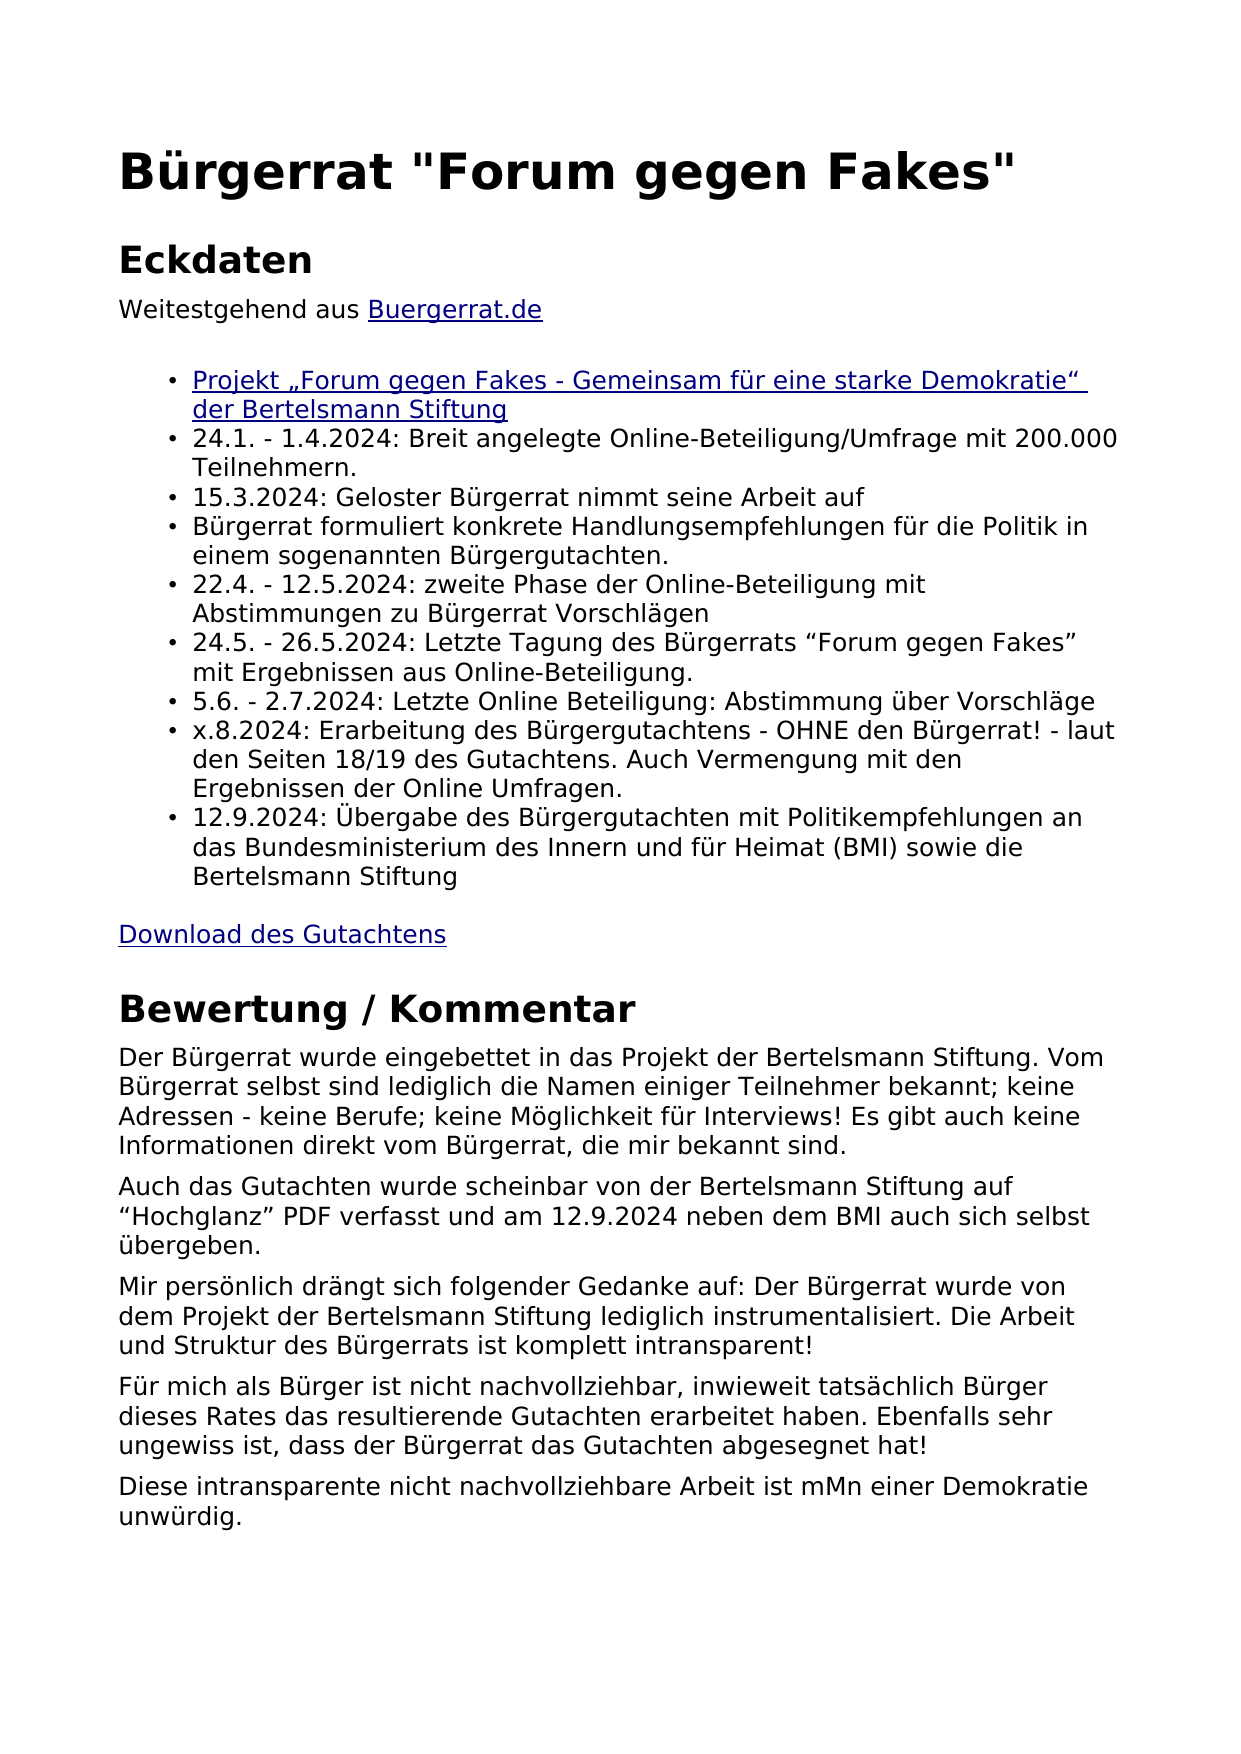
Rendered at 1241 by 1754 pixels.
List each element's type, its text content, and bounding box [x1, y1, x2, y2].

text Für mich als Bürger ist nicht nachvollziehbar, inwieweit tatsächlich Bürger dieses Rates das resultierende Gutachten erarbeitet haben. Ebenfalls sehr ungewiss ist, dass der Bürgerrat das Gutachten abgesegnet hat! [118, 1373, 1122, 1460]
text Download des Gutachtens [118, 921, 1122, 950]
list x.8.2024: Erarbeitung des Bürgergutachtens - OHNE den Bürgerrat! - laut den Seiten 18/19 des Gutachtens. Auch Vermengung mit den Ergebnissen der Online Umfragen. [177, 716, 1122, 804]
text Weitestgehend aus Buergerrat.de [118, 295, 1122, 324]
list 12.9.2024: Übergabe des Bürgergutachten mit Politikempfehlungen an das Bundesministerium des Innern und für Heimat (BMI) sowie die Bertelsmann Stiftung [177, 804, 1122, 891]
list Bürgerrat formuliert konkrete Handlungsempfehlungen für die Politik in einem sogenannten Bürgergutachten. [177, 512, 1122, 570]
list 22.4. - 12.5.2024: zweite Phase der Online-Beteiligung mit Abstimmungen zu Bürgerrat Vorschlägen [177, 570, 1122, 629]
text Der Bürgerrat wurde eingebettet in das Projekt der Bertelsmann Stiftung. Vom Bürgerrat selbst sind lediglich die Namen einiger Teilnehmer bekannt; keine Adressen - keine Berufe; keine Möglichkeit für Interviews! Es gibt auch keine Informationen direkt vom Bürgerrat, die mir bekannt sind. [118, 1043, 1122, 1160]
subtitle Bewertung / Kommentar [118, 987, 1122, 1031]
text Auch das Gutachten wurde scheinbar von der Bertelsmann Stiftung auf “Hochglanz” PDF verfasst und am 12.9.2024 neben dem BMI auch sich selbst übergeben. [118, 1173, 1122, 1260]
subtitle Eckdaten [118, 239, 1122, 282]
text Mir persönlich drängt sich folgender Gedanke auf: Der Bürgerrat wurde von dem Projekt der Bertelsmann Stiftung lediglich instrumentalisiert. Die Arbeit und Struktur des Bürgerrats ist komplett intransparent! [118, 1273, 1122, 1360]
list 24.1. - 1.4.2024: Breit angelegte Online-Beteiligung/Umfrage mit 200.000 Teilnehmern. [177, 424, 1122, 483]
list 5.6. - 2.7.2024: Letzte Online Beteiligung: Abstimmung über Vorschläge [177, 687, 1122, 716]
subtitle Bürgerrat "Forum gegen Fakes" [118, 143, 1122, 201]
text Diese intransparente nicht nachvollziehbare Arbeit ist mMn einer Demokratie unwürdig. [118, 1473, 1122, 1531]
list Projekt „Forum gegen Fakes ­- Gemeinsam für eine starke Demokratie“ der Bertelsmann Stiftung [177, 366, 1122, 424]
list 15.3.2024: Geloster Bürgerrat nimmt seine Arbeit auf [177, 483, 1122, 512]
list 24.5. - 26.5.2024: Letzte Tagung des Bürgerrats “Forum gegen Fakes” mit Ergebnissen aus Online-Beteiligung. [177, 629, 1122, 687]
